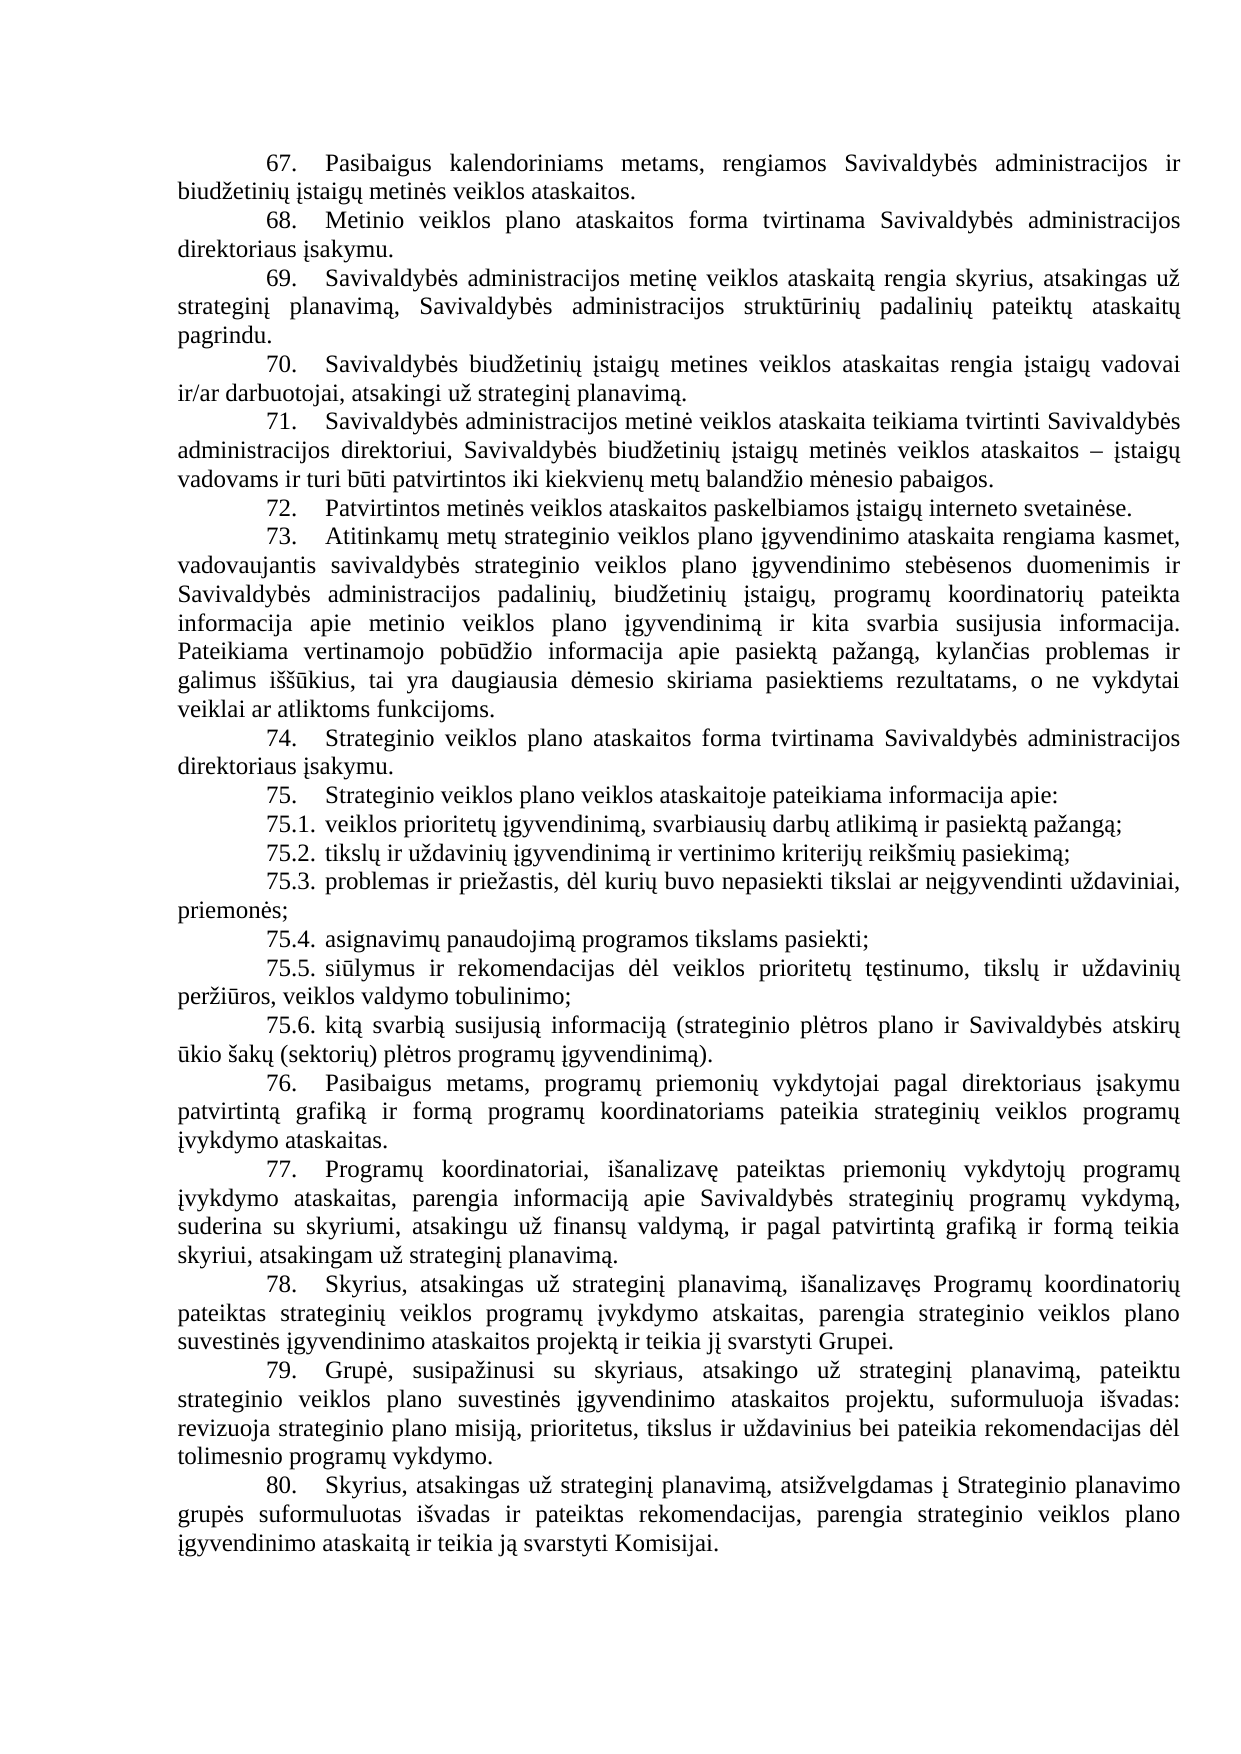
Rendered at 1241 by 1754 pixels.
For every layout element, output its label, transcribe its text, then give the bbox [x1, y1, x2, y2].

text 77. Programų koordinatoriai, išanalizavę pateiktas priemonių vykdytojų programų įvykdymo ataskaitas, parengia informaciją apie Savivaldybės strateginių programų vykdymą, suderina su skyriumi, atsakingu už finansų valdymą, ir pagal patvirtintą grafiką ir formą teikia skyriui, atsakingam už strateginį planavimą. [177, 1154, 1181, 1269]
text 75.3. problemas ir priežastis, dėl kurių buvo nepasiekti tikslai ar neįgyvendinti uždaviniai, priemonės; [177, 866, 1181, 924]
text 70. Savivaldybės biudžetinių įstaigų metines veiklos ataskaitas rengia įstaigų vadovai ir/ar darbuotojai, atsakingi už strateginį planavimą. [177, 349, 1181, 406]
text 75.5. siūlymus ir rekomendacijas dėl veiklos prioritetų tęstinumo, tikslų ir uždavinių peržiūros, veiklos valdymo tobulinimo; [177, 953, 1181, 1010]
text 78. Skyrius, atsakingas už strateginį planavimą, išanalizavęs Programų koordinatorių pateiktas strateginių veiklos programų įvykdymo atskaitas, parengia strateginio veiklos plano suvestinės įgyvendinimo ataskaitos projektą ir teikia jį svarstyti Grupei. [177, 1269, 1181, 1355]
text 75.6. kitą svarbią susijusią informaciją (strateginio plėtros plano ir Savivaldybės atskirų ūkio šakų (sektorių) plėtros programų įgyvendinimą). [177, 1010, 1181, 1068]
text 79. Grupė, susipažinusi su skyriaus, atsakingo už strateginį planavimą, pateiktu strateginio veiklos plano suvestinės įgyvendinimo ataskaitos projektu, suformuluoja išvadas: revizuoja strateginio plano misiją, prioritetus, tikslus ir uždavinius bei pateikia rekomendacijas dėl tolimesnio programų vykdymo. [177, 1355, 1181, 1470]
text 68. Metinio veiklos plano ataskaitos forma tvirtinama Savivaldybės administracijos direktoriaus įsakymu. [177, 205, 1181, 263]
text 76. Pasibaigus metams, programų priemonių vykdytojai pagal direktoriaus įsakymu patvirtintą grafiką ir formą programų koordinatoriams pateikia strateginių veiklos programų įvykdymo ataskaitas. [177, 1068, 1181, 1154]
text 74. Strateginio veiklos plano ataskaitos forma tvirtinama Savivaldybės administracijos direktoriaus įsakymu. [177, 723, 1181, 780]
text 75.1. veiklos prioritetų įgyvendinimą, svarbiausių darbų atlikimą ir pasiektą pažangą; [177, 809, 1181, 838]
text 73. Atitinkamų metų strateginio veiklos plano įgyvendinimo ataskaita rengiama kasmet, vadovaujantis savivaldybės strateginio veiklos plano įgyvendinimo stebėsenos duomenimis ir Savivaldybės administracijos padalinių, biudžetinių įstaigų, programų koordinatorių pateikta informacija apie metinio veiklos plano įgyvendinimą ir kita svarbia susijusia informacija. Pateikiama vertinamojo pobūdžio informacija apie pasiektą pažangą, kylančias problemas ir galimus iššūkius, tai yra daugiausia dėmesio skiriama pasiektiems rezultatams, o ne vykdytai veiklai ar atliktoms funkcijoms. [177, 521, 1181, 723]
text 67. Pasibaigus kalendoriniams metams, rengiamos Savivaldybės administracijos ir biudžetinių įstaigų metinės veiklos ataskaitos. [177, 148, 1181, 205]
text 72. Patvirtintos metinės veiklos ataskaitos paskelbiamos įstaigų interneto svetainėse. [177, 493, 1181, 521]
text 75.2. tikslų ir uždavinių įgyvendinimą ir vertinimo kriterijų reikšmių pasiekimą; [177, 838, 1181, 866]
text 69. Savivaldybės administracijos metinę veiklos ataskaitą rengia skyrius, atsakingas už strateginį planavimą, Savivaldybės administracijos struktūrinių padalinių pateiktų ataskaitų pagrindu. [177, 263, 1181, 349]
text 75. Strateginio veiklos plano veiklos ataskaitoje pateikiama informacija apie: [177, 780, 1181, 809]
text 75.4. asignavimų panaudojimą programos tikslams pasiekti; [177, 924, 1181, 953]
text 80. Skyrius, atsakingas už strateginį planavimą, atsižvelgdamas į Strateginio planavimo grupės suformuluotas išvadas ir pateiktas rekomendacijas, parengia strateginio veiklos plano įgyvendinimo ataskaitą ir teikia ją svarstyti Komisijai. [177, 1470, 1181, 1556]
text 71. Savivaldybės administracijos metinė veiklos ataskaita teikiama tvirtinti Savivaldybės administracijos direktoriui, Savivaldybės biudžetinių įstaigų metinės veiklos ataskaitos – įstaigų vadovams ir turi būti patvirtintos iki kiekvienų metų balandžio mėnesio pabaigos. [177, 406, 1181, 493]
